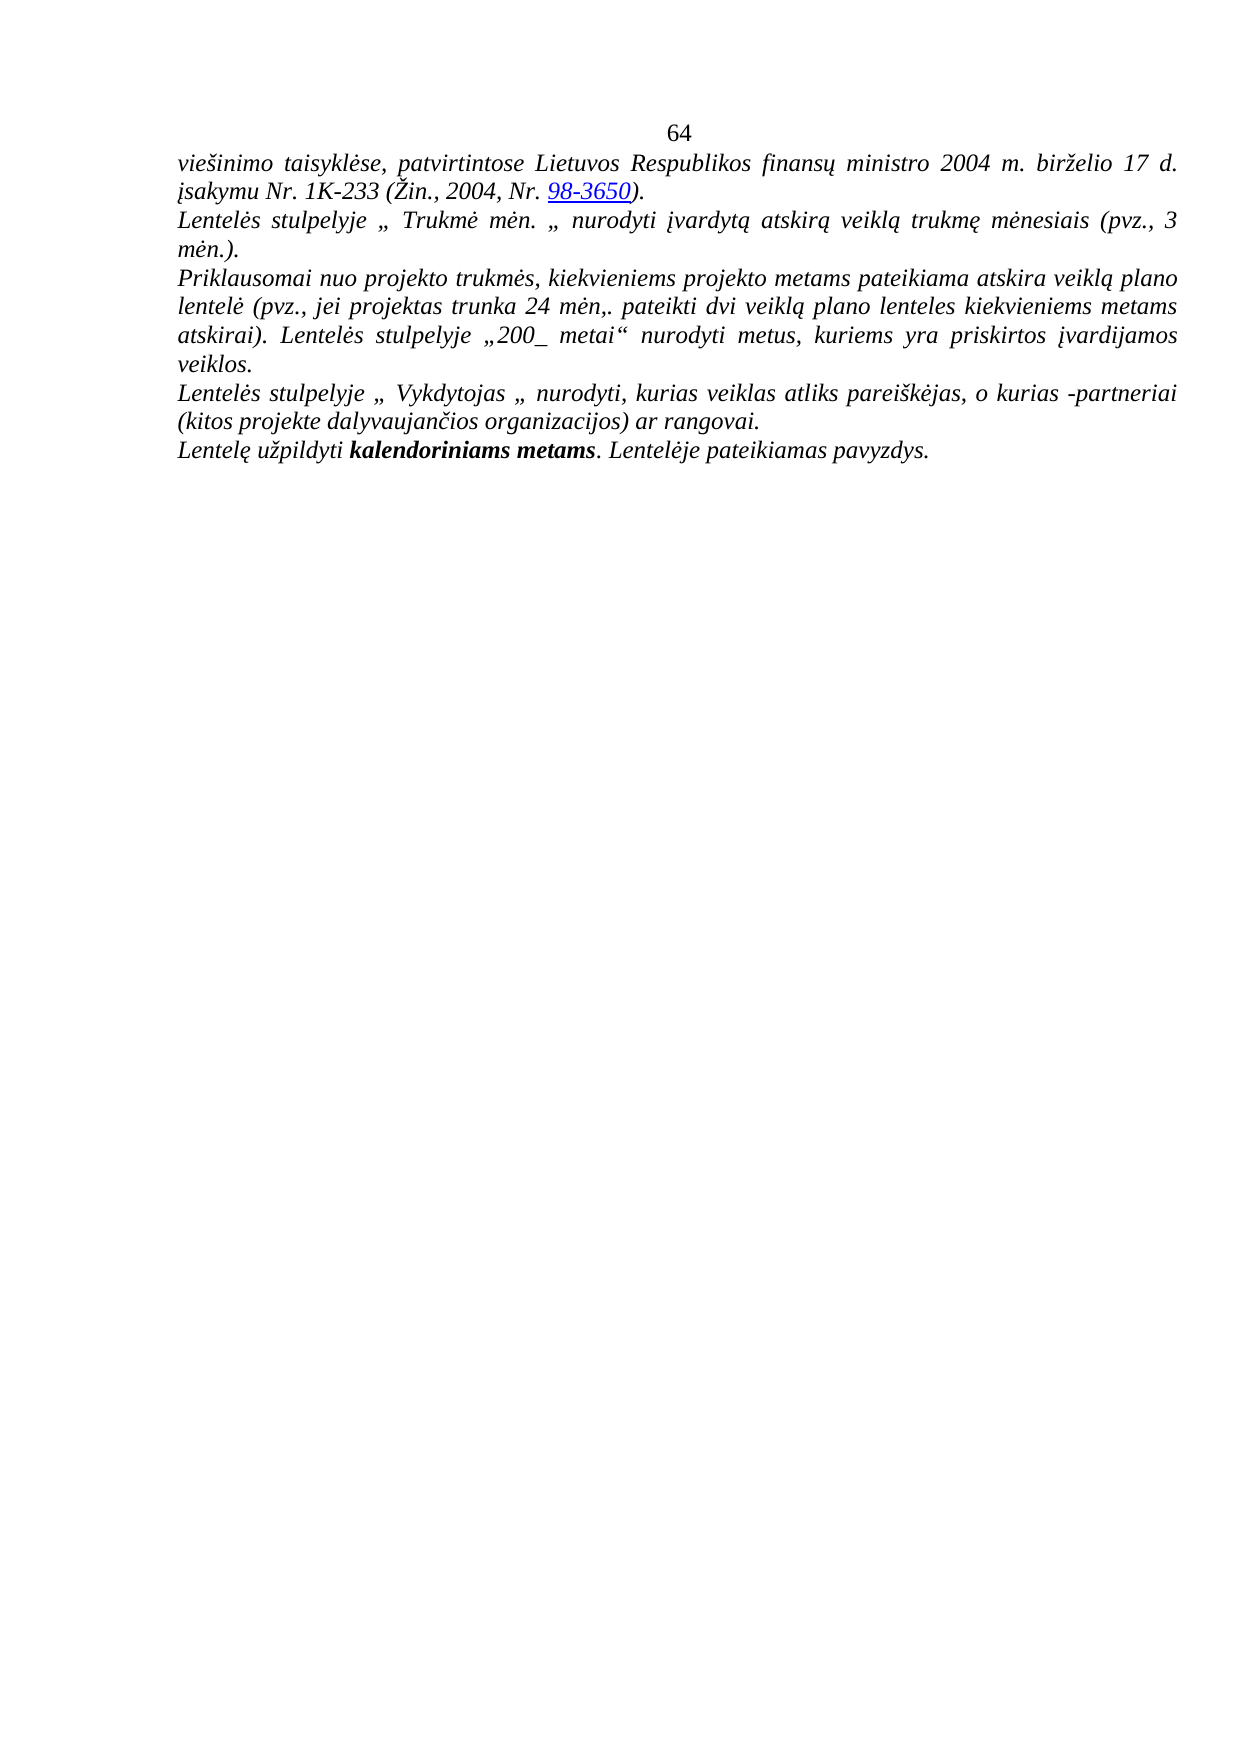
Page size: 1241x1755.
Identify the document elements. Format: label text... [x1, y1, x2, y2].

text viešinimo taisyklėse, patvirtintose Lietuvos Respublikos finansų ministro 2004 m. birželio 17 d. įsakymu Nr. 1K-233 (Žin., 2004, Nr. 98-3650). [177, 148, 1181, 205]
text Lentelę užpildyti kalendoriniams metams. Lentelėje pateikiamas pavyzdys. [177, 435, 1181, 464]
text Priklausomai nuo projekto trukmės, kiekvieniems projekto metams pateikiama atskira veiklą plano lentelė (pvz., jei projektas trunka 24 mėn,. pateikti dvi veiklą plano lenteles kiekvieniems metams atskirai). Lentelės stulpelyje „200_ metai“ nurodyti metus, kuriems yra priskirtos įvardijamos veiklos. [177, 263, 1181, 378]
text Lentelės stulpelyje „ Vykdytojas „ nurodyti, kurias veiklas atliks pareiškėjas, o kurias -partneriai (kitos projekte dalyvaujančios organizacijos) ar rangovai. [177, 378, 1181, 435]
text Lentelės stulpelyje „ Trukmė mėn. „ nurodyti įvardytą atskirą veiklą trukmę mėnesiais (pvz., 3 mėn.). [177, 205, 1181, 263]
